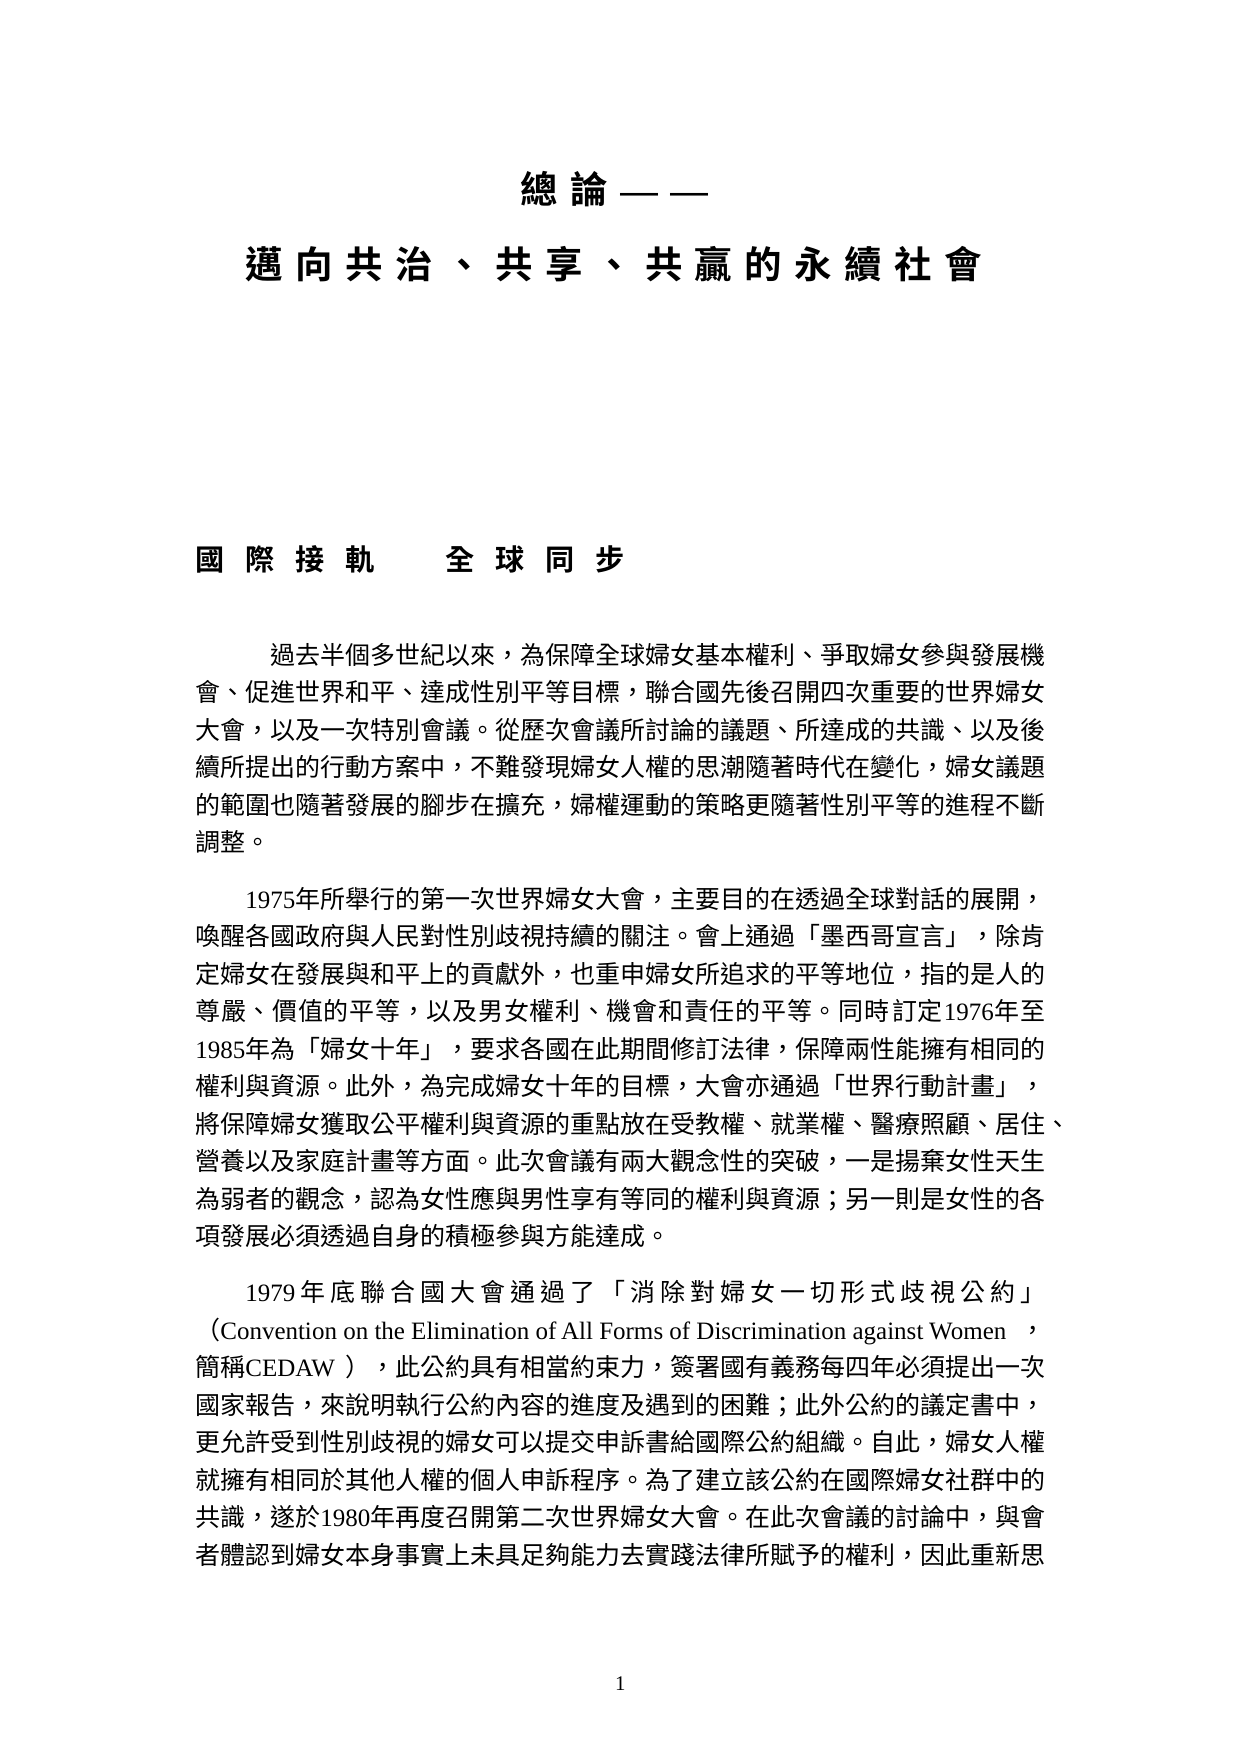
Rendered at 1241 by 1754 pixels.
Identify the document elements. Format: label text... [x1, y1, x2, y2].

text 1975年所舉行的第一次世界婦女大會，主要目的在透過全球對話的展開，喚醒各國政府與人民對性別歧視持續的關注。會上通過「墨西哥宣言」，除肯定婦女在發展與和平上的貢獻外，也重申婦女所追求的平等地位，指的是人的尊嚴、價值的平等，以及男女權利、機會和責任的平等。同時訂定1976年至1985年為「婦女十年」，要求各國在此期間修訂法律，保障兩性能擁有相同的權利與資源。此外，為完成婦女十年的目標，大會亦通過「世界行動計畫」，將保障婦女獲取公平權利與資源的重點放在受教權、就業權、醫療照顧、居住、營養以及家庭計畫等方面。此次會議有兩大觀念性的突破，一是揚棄女性天生為弱者的觀念，認為女性應與男性享有等同的權利與資源；另一則是女性的各項發展必須透過自身的積極參與方能達成。 [195, 878, 1045, 1253]
subtitle 總論—— [195, 150, 1045, 225]
text 過去半個多世紀以來，為保障全球婦女基本權利、爭取婦女參與發展機會、促進世界和平、達成性別平等目標，聯合國先後召開四次重要的世界婦女大會，以及一次特別會議。從歷次會議所討論的議題、所達成的共識、以及後續所提出的行動方案中，不難發現婦女人權的思潮隨著時代在變化，婦女議題的範圍也隨著發展的腳步在擴充，婦權運動的策略更隨著性別平等的進程不斷調整。 [195, 635, 1045, 860]
text 國際接軌 全球同步 [195, 520, 1045, 595]
subtitle 邁向共治、共享、共贏的永續社會 [195, 225, 1045, 300]
text 1979年底聯合國大會通過了「消除對婦女一切形式歧視公約」（Convention on the Elimination of All Forms of Discrimination against Women，簡稱CEDAW），此公約具有相當約束力，簽署國有義務每四年必須提出一次國家報告，來說明執行公約內容的進度及遇到的困難；此外公約的議定書中，更允許受到性別歧視的婦女可以提交申訴書給國際公約組織。自此，婦女人權就擁有相同於其他人權的個人申訴程序。為了建立該公約在國際婦女社群中的共識，遂於1980年再度召開第二次世界婦女大會。在此次會議的討論中，與會者體認到婦女本身事實上未具足夠能力去實踐法律所賦予的權利，因此重新思 [195, 1272, 1045, 1572]
